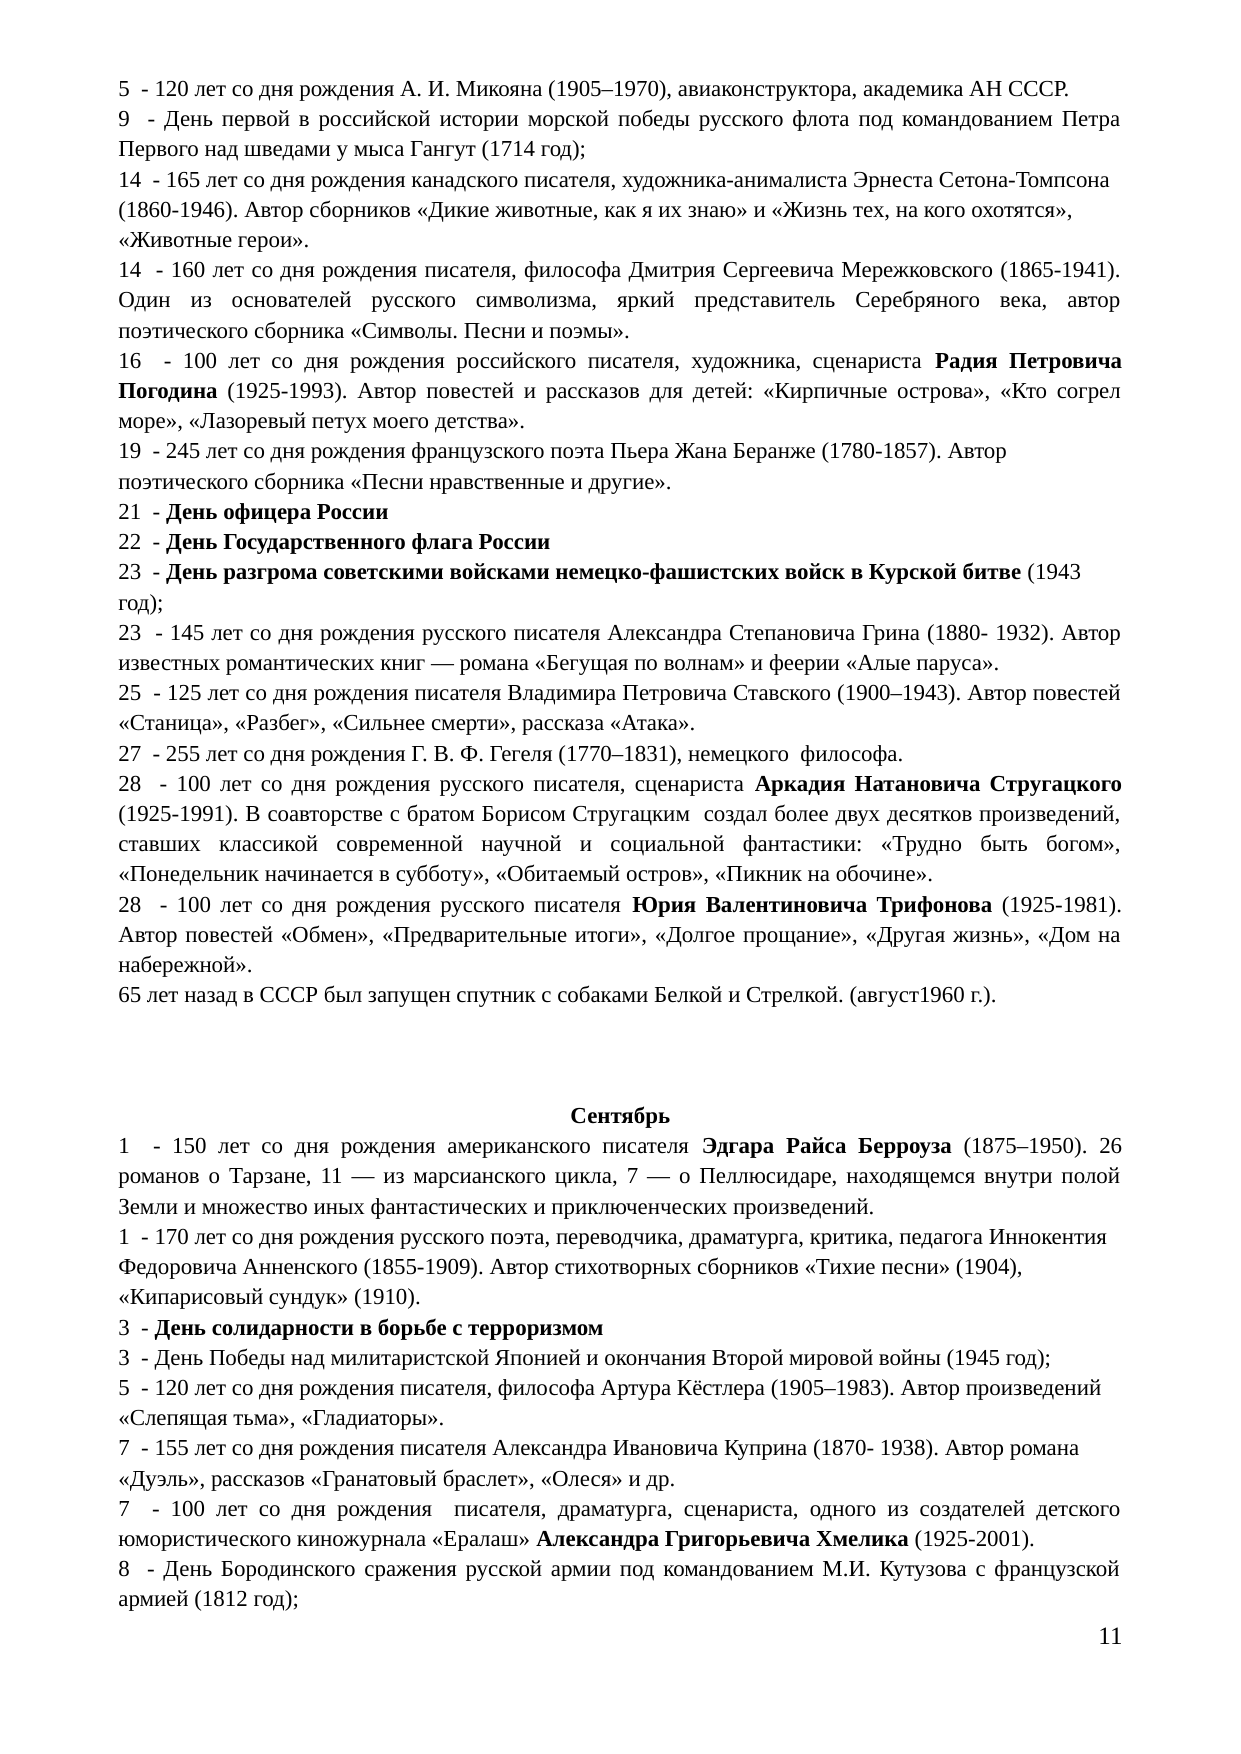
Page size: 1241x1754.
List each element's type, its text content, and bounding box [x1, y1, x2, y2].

text 1 - 150 лет со дня рождения американского писателя Эдгара Райса Берроуза (1875–1950). 26 романов о Тарзане, 11 — из марсианского цикла, 7 — о Пеллюсидаре, находящемся внутри полой Земли и множество иных фантастических и приключенческих произведений. [118, 1132, 1122, 1219]
text 7 - 155 лет со дня рождения писателя Александра Ивановича Куприна (1870- 1938). Автор романа «Дуэль», рассказов «Гранатовый браслет», «Олеся» и др. [118, 1434, 1122, 1491]
text 27 - 255 лет со дня рождения Г. В. Ф. Гегеля (1770–1831), немецкого философа. [118, 739, 1122, 766]
text 21 - День офицера России [118, 498, 1122, 524]
text 8 - День Бородинского сражения русской армии под командованием М.И. Кутузова с французской армией (1812 год); [118, 1555, 1122, 1612]
text 22 - День Государственного флага России [118, 528, 1122, 554]
text 1 - 170 лет со дня рождения русского поэта, переводчика, драматурга, критика, педагога Иннокентия Федоровича Анненского (1855-1909). Автор стихотворных сборников «Тихие песни» (1904), «Кипарисовый сундук» (1910). [118, 1223, 1122, 1310]
text 19 - 245 лет со дня рождения французского поэта Пьера Жана Беранже (1780-1857). Автор поэтического сборника «Песни нравственные и другие». [118, 437, 1122, 494]
text 28 - 100 лет со дня рождения русского писателя Юрия Валентиновича Трифонова (1925-1981). Автор повестей «Обмен», «Предварительные итоги», «Долгое прощание», «Другая жизнь», «Дом на набережной». [118, 891, 1122, 977]
text 23 - День разгрома советскими войсками немецко-фашистских войск в Курской битве (1943 год); [118, 558, 1122, 615]
text 25 - 125 лет со дня рождения писателя Владимира Петровича Ставского (1900–1943). Автор повестей «Станица», «Разбег», «Сильнее смерти», рассказа «Атака». [118, 679, 1122, 736]
text 14 - 160 лет со дня рождения писателя, философа Дмитрия Сергеевича Мережковского (1865-1941). Один из основателей русского символизма, яркий представитель Серебряного века, автор поэтического сборника «Символы. Песни и поэмы». [118, 256, 1122, 343]
text 5 - 120 лет со дня рождения писателя, философа Артура Кёстлера (1905–1983). Автор произведений «Слепящая тьма», «Гладиаторы». [118, 1374, 1122, 1431]
text 5 - 120 лет со дня рождения А. И. Микояна (1905–1970), авиаконструктора, академика АН СССР. [118, 75, 1122, 101]
text 14 - 165 лет со дня рождения канадского писателя, художника-анималиста Эрнеста Сетона-Томпсона (1860-1946). Автор сборников «Дикие животные, как я их знаю» и «Жизнь тех, на кого охотятся», «Животные герои». [118, 166, 1122, 252]
text 7 - 100 лет со дня рождения писателя, драматурга, сценариста, одного из создателей детского юмористического киножурнала «Ералаш» Александра Григорьевича Хмелика (1925-2001). [118, 1495, 1122, 1551]
text 16 - 100 лет со дня рождения российского писателя, художника, сценариста Радия Петровича Погодина (1925-1993). Автор повестей и рассказов для детей: «Кирпичные острова», «Кто согрел море», «Лазоревый петух моего детства». [118, 347, 1122, 434]
text 3 - День солидарности в борьбе с терроризмом [118, 1313, 1122, 1340]
text 65 лет назад в СССР был запущен спутник с собаками Белкой и Стрелкой. (август1960 г.). [118, 981, 1122, 1008]
text 28 - 100 лет со дня рождения русского писателя, сценариста Аркадия Натановича Стругацкого (1925-1991). В соавторстве с братом Борисом Стругацким создал более двух десятков произведений, ставших классикой современной научной и социальной фантастики: «Трудно быть богом», «Понедельник начинается в субботу», «Обитаемый остров», «Пикник на обочине». [118, 770, 1122, 887]
text 9 - День первой в российской истории морской победы русского флота под командованием Петра Первого над шведами у мыса Гангут (1714 год); [118, 105, 1122, 162]
text 23 - 145 лет со дня рождения русского писателя Александра Степановича Грина (1880- 1932). Автор известных романтических книг — романа «Бегущая по волнам» и феерии «Алые паруса». [118, 619, 1122, 675]
text 3 - День Победы над милитаристской Японией и окончания Второй мировой войны (1945 год); [118, 1344, 1122, 1370]
text Сентябрь [118, 1102, 1122, 1128]
